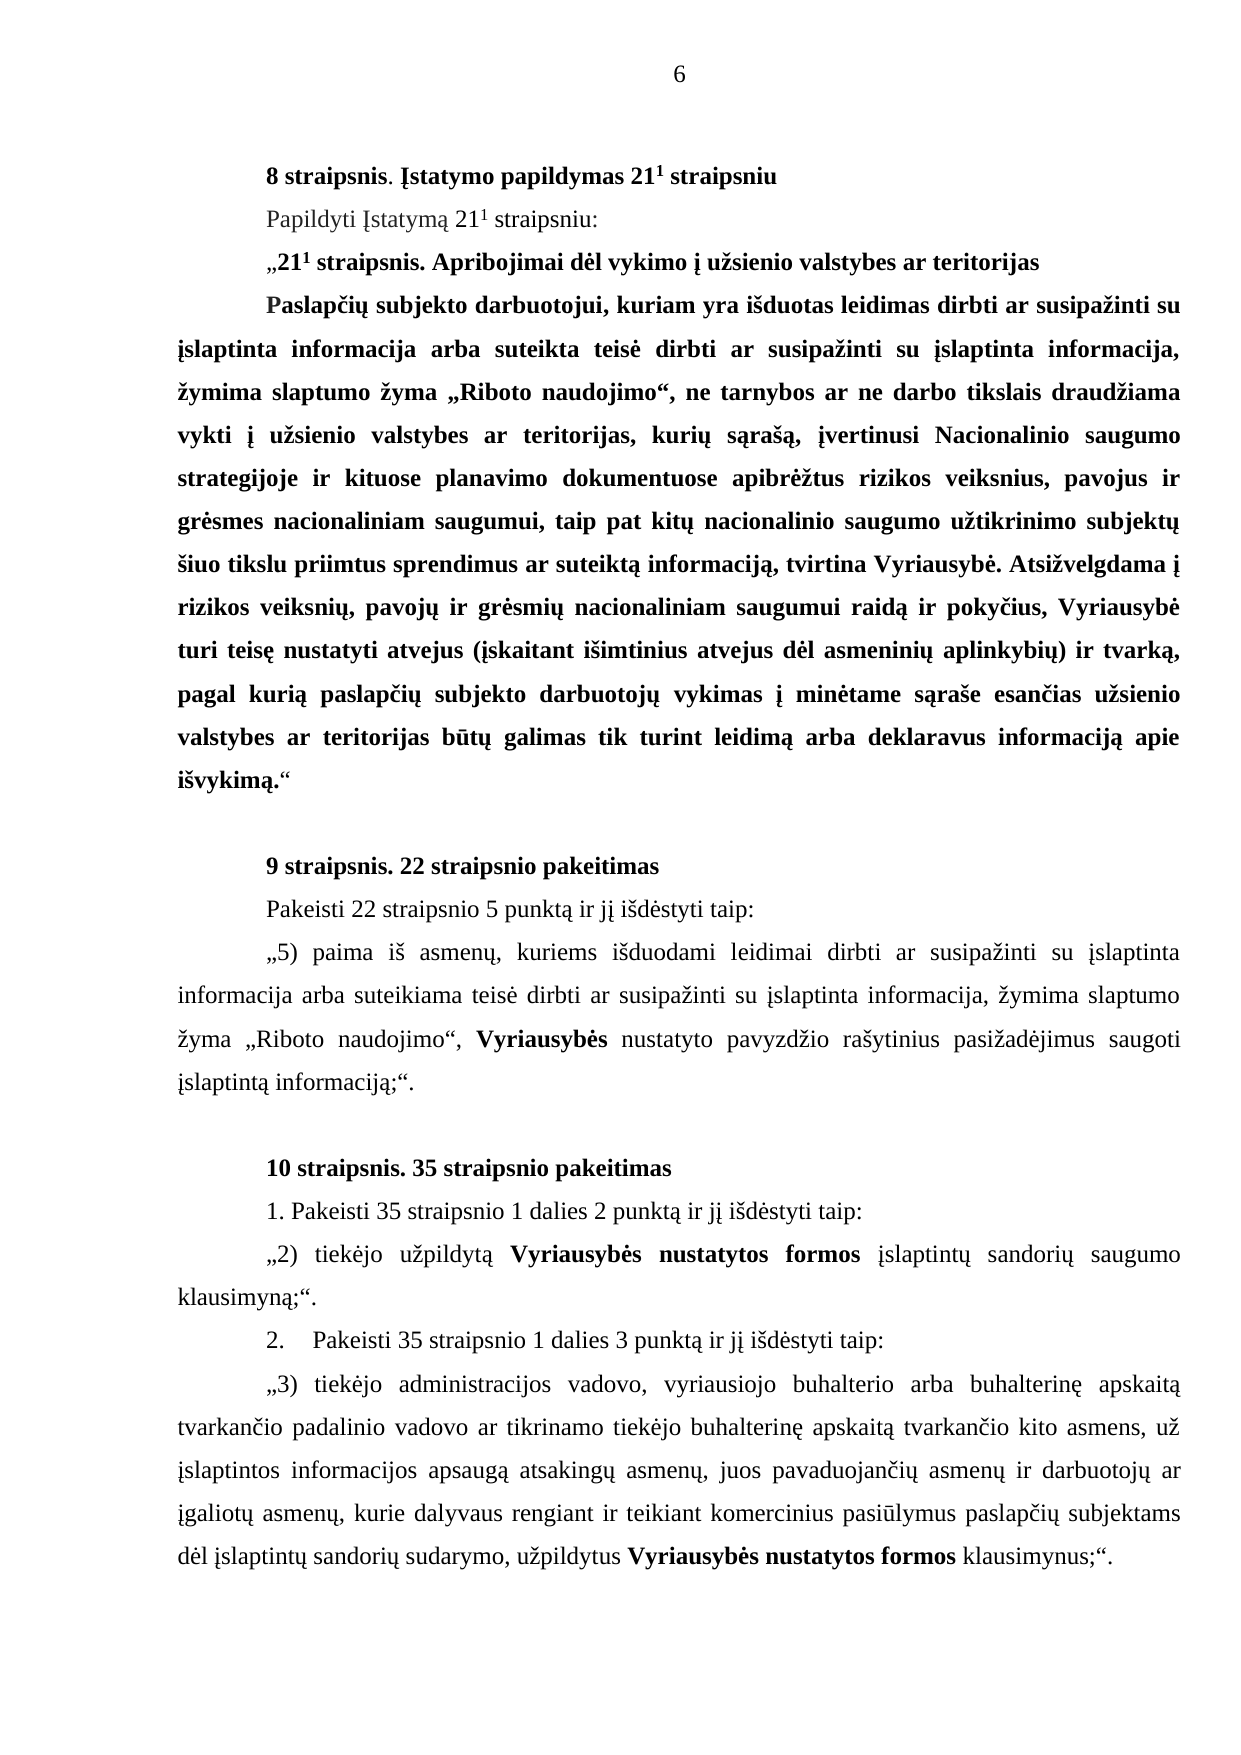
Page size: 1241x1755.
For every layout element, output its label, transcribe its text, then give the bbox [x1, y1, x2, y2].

text „3) tiekėjo administracijos vadovo, vyriausiojo buhalterio arba buhalterinę apskaitą tvarkančio padalinio vadovo ar tikrinamo tiekėjo buhalterinę apskaitą tvarkančio kito asmens, už įslaptintos informacijos apsaugą atsakingų asmenų, juos pavaduojančių asmenų ir darbuotojų ar įgaliotų asmenų, kurie dalyvaus rengiant ir teikiant komercinius pasiūlymus paslapčių subjektams dėl įslaptintų sandorių sudarymo, užpildytus Vyriausybės nustatytos formos klausimynus;“. [177, 1369, 1181, 1570]
text Paslapčių subjekto darbuotojui, kuriam yra išduotas leidimas dirbti ar susipažinti su įslaptinta informacija arba suteikta teisė dirbti ar susipažinti su įslaptinta informacija, žymima slaptumo žyma „Riboto naudojimo“, ne tarnybos ar ne darbo tikslais draudžiama vykti į užsienio valstybes ar teritorijas, kurių sąrašą, įvertinusi Nacionalinio saugumo strategijoje ir kituose planavimo dokumentuose apibrėžtus rizikos veiksnius, pavojus ir grėsmes nacionaliniam saugumui, taip pat kitų nacionalinio saugumo užtikrinimo subjektų šiuo tikslu priimtus sprendimus ar suteiktą informaciją, tvirtina Vyriausybė. Atsižvelgdama į rizikos veiksnių, pavojų ir grėsmių nacionaliniam saugumui raidą ir pokyčius, Vyriausybė turi teisę nustatyti atvejus (įskaitant išimtinius atvejus dėl asmeninių aplinkybių) ir tvarką, pagal kurią paslapčių subjekto darbuotojų vykimas į minėtame sąraše esančias užsienio valstybes ar teritorijas būtų galimas tik turint leidimą arba deklaravus informaciją apie išvykimą.“ [177, 291, 1181, 794]
text „211 straipsnis. Apribojimai dėl vykimo į užsienio valstybes ar teritorijas [177, 247, 1181, 276]
text 1. Pakeisti 35 straipsnio 1 dalies 2 punktą ir jį išdėstyti taip: [177, 1196, 1181, 1225]
text 10 straipsnis. 35 straipsnio pakeitimas [177, 1153, 1181, 1182]
text Pakeisti 22 straipsnio 5 punktą ir jį išdėstyti taip: [177, 894, 1181, 923]
text 9 straipsnis. 22 straipsnio pakeitimas [177, 851, 1181, 880]
text 2. Pakeisti 35 straipsnio 1 dalies 3 punktą ir jį išdėstyti taip: [177, 1326, 1181, 1354]
text Papildyti Įstatymą 211 straipsniu: [177, 204, 1181, 233]
text 8 straipsnis. Įstatymo papildymas 211 straipsniu [177, 161, 1181, 190]
text „2) tiekėjo užpildytą Vyriausybės nustatytos formos įslaptintų sandorių saugumo klausimyną;“. [177, 1239, 1181, 1311]
text „5) paima iš asmenų, kuriems išduodami leidimai dirbti ar susipažinti su įslaptinta informacija arba suteikiama teisė dirbti ar susipažinti su įslaptinta informacija, žymima slaptumo žyma „Riboto naudojimo“, Vyriausybės nustatyto pavyzdžio rašytinius pasižadėjimus saugoti įslaptintą informaciją;“. [177, 937, 1181, 1096]
